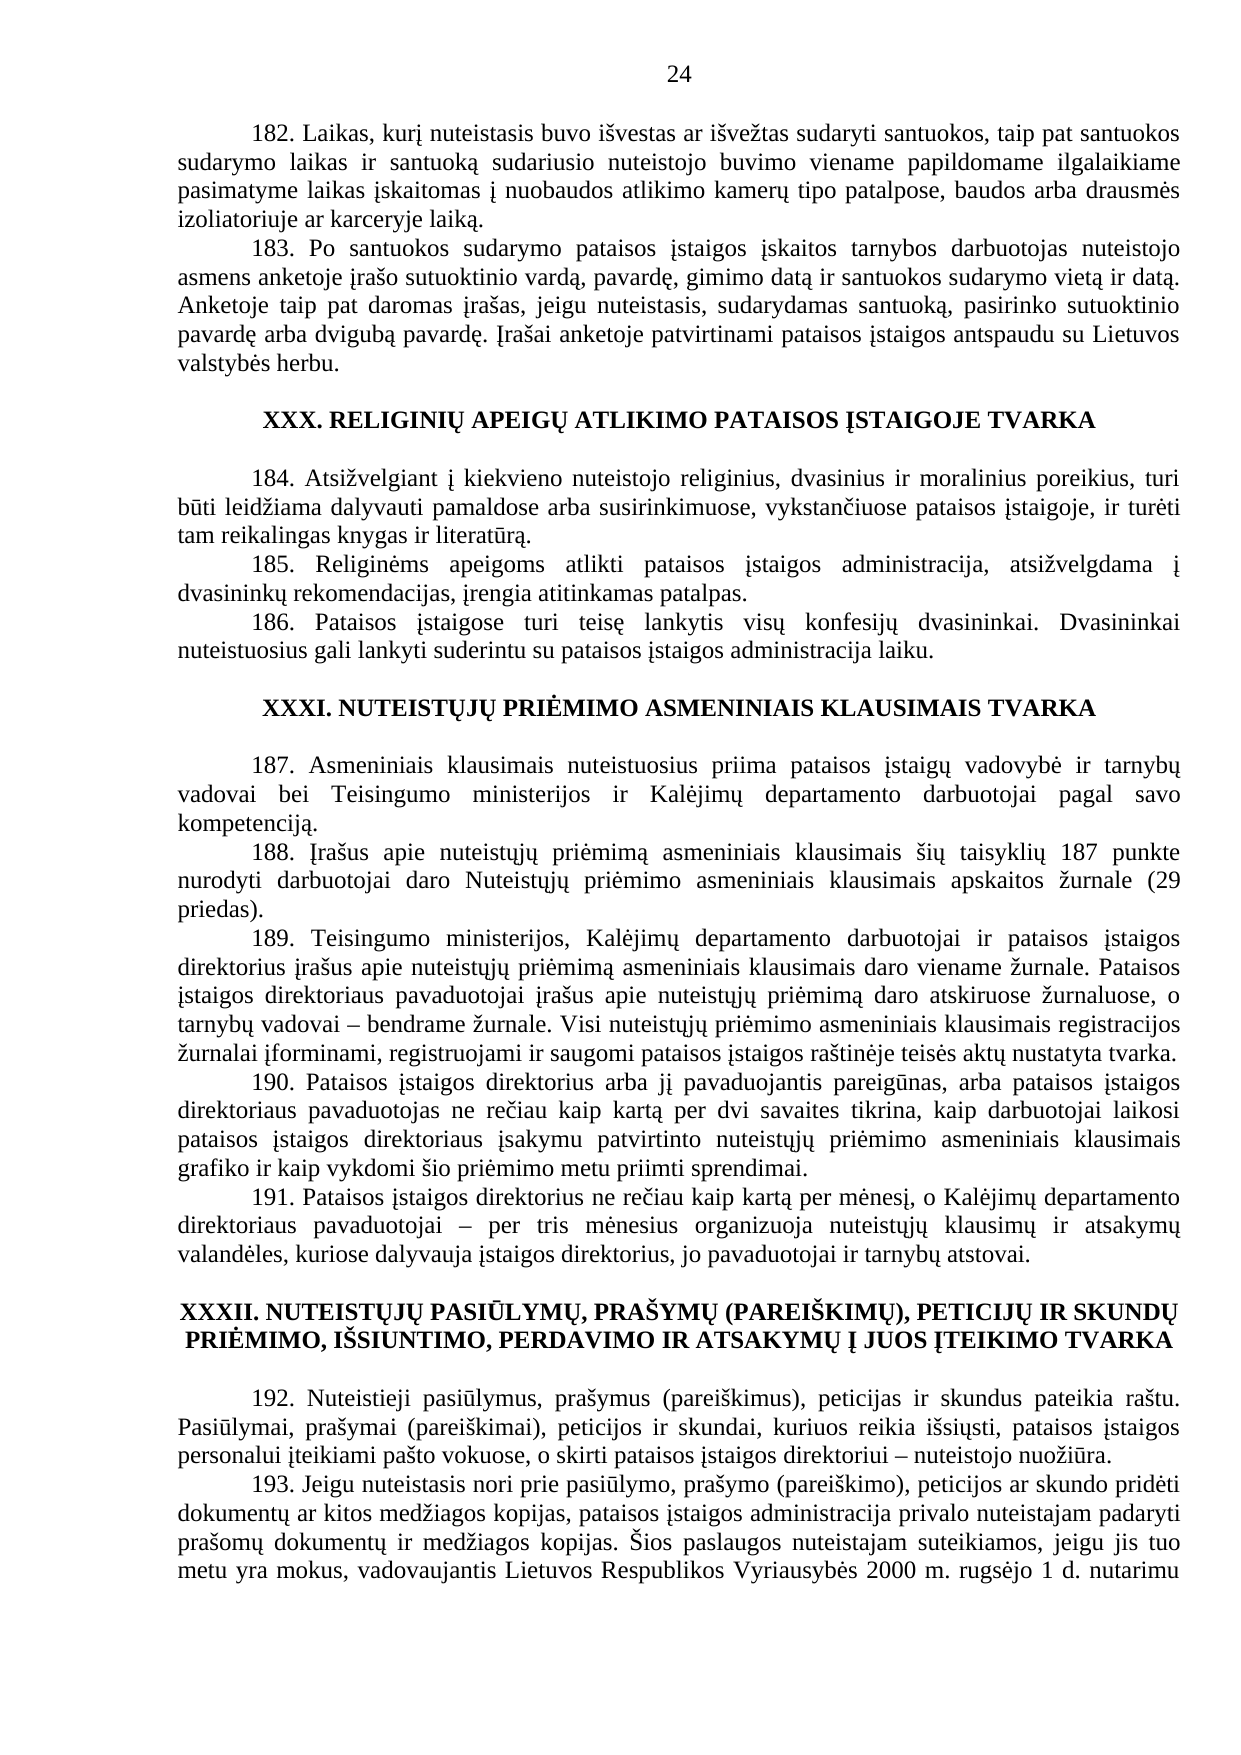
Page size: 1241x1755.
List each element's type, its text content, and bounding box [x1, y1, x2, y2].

text 185. Religinėms apeigoms atlikti pataisos įstaigos administracija, atsižvelgdama į dvasininkų rekomendacijas, įrengia atitinkamas patalpas. [177, 549, 1181, 607]
text 192. Nuteistieji pasiūlymus, prašymus (pareiškimus), peticijas ir skundus pateikia raštu. Pasiūlymai, prašymai (pareiškimai), peticijos ir skundai, kuriuos reikia išsiųsti, pataisos įstaigos personalui įteikiami pašto vokuose, o skirti pataisos įstaigos direktoriui – nuteistojo nuožiūra. [177, 1383, 1181, 1469]
text 183. Po santuokos sudarymo pataisos įstaigos įskaitos tarnybos darbuotojas nuteistojo asmens anketoje įrašo sutuoktinio vardą, pavardę, gimimo datą ir santuokos sudarymo vietą ir datą. Anketoje taip pat daromas įrašas, jeigu nuteistasis, sudarydamas santuoką, pasirinko sutuoktinio pavardę arba dvigubą pavardę. Įrašai anketoje patvirtinami pataisos įstaigos antspaudu su Lietuvos valstybės herbu. [177, 233, 1181, 377]
text 184. Atsižvelgiant į kiekvieno nuteistojo religinius, dvasinius ir moralinius poreikius, turi būti leidžiama dalyvauti pamaldose arba susirinkimuose, vykstančiuose pataisos įstaigoje, ir turėti tam reikalingas knygas ir literatūrą. [177, 463, 1181, 549]
text XXX. RELIGINIŲ APEIGŲ ATLIKIMO PATAISOS ĮSTAIGOJE TVARKA [177, 406, 1181, 434]
text XXXI. NUTEISTŲJŲ PRIĖMIMO ASMENINIAIS KLAUSIMAIS TVARKA [177, 693, 1181, 722]
text 189. Teisingumo ministerijos, Kalėjimų departamento darbuotojai ir pataisos įstaigos direktorius įrašus apie nuteistųjų priėmimą asmeniniais klausimais daro viename žurnale. Pataisos įstaigos direktoriaus pavaduotojai įrašus apie nuteistųjų priėmimą daro atskiruose žurnaluose, o tarnybų vadovai – bendrame žurnale. Visi nuteistųjų priėmimo asmeniniais klausimais registracijos žurnalai įforminami, registruojami ir saugomi pataisos įstaigos raštinėje teisės aktų nustatyta tvarka. [177, 923, 1181, 1067]
text XXXII. NUTEISTŲJŲ PASIŪLYMŲ, PRAŠYMŲ (PAREIŠKIMŲ), PETICIJŲ IR SKUNDŲ PRIĖMIMO, IŠSIUNTIMO, PERDAVIMO IR ATSAKYMŲ Į JUOS ĮTEIKIMO TVARKA [177, 1297, 1181, 1354]
text 186. Pataisos įstaigose turi teisę lankytis visų konfesijų dvasininkai. Dvasininkai nuteistuosius gali lankyti suderintu su pataisos įstaigos administracija laiku. [177, 607, 1181, 664]
text 193. Jeigu nuteistasis nori prie pasiūlymo, prašymo (pareiškimo), peticijos ar skundo pridėti dokumentų ar kitos medžiagos kopijas, pataisos įstaigos administracija privalo nuteistajam padaryti prašomų dokumentų ir medžiagos kopijas. Šios paslaugos nuteistajam suteikiamos, jeigu jis tuo metu yra mokus, vadovaujantis Lietuvos Respublikos Vyriausybės 2000 m. rugsėjo 1 d. nutarimu [177, 1469, 1181, 1584]
text 182. Laikas, kurį nuteistasis buvo išvestas ar išvežtas sudaryti santuokos, taip pat santuokos sudarymo laikas ir santuoką sudariusio nuteistojo buvimo viename papildomame ilgalaikiame pasimatyme laikas įskaitomas į nuobaudos atlikimo kamerų tipo patalpose, baudos arba drausmės izoliatoriuje ar karceryje laiką. [177, 118, 1181, 233]
text 188. Įrašus apie nuteistųjų priėmimą asmeniniais klausimais šių taisyklių 187 punkte nurodyti darbuotojai daro Nuteistųjų priėmimo asmeniniais klausimais apskaitos žurnale (29 priedas). [177, 837, 1181, 923]
text 187. Asmeniniais klausimais nuteistuosius priima pataisos įstaigų vadovybė ir tarnybų vadovai bei Teisingumo ministerijos ir Kalėjimų departamento darbuotojai pagal savo kompetenciją. [177, 751, 1181, 837]
text 190. Pataisos įstaigos direktorius arba jį pavaduojantis pareigūnas, arba pataisos įstaigos direktoriaus pavaduotojas ne rečiau kaip kartą per dvi savaites tikrina, kaip darbuotojai laikosi pataisos įstaigos direktoriaus įsakymu patvirtinto nuteistųjų priėmimo asmeniniais klausimais grafiko ir kaip vykdomi šio priėmimo metu priimti sprendimai. [177, 1067, 1181, 1182]
text 191. Pataisos įstaigos direktorius ne rečiau kaip kartą per mėnesį, o Kalėjimų departamento direktoriaus pavaduotojai – per tris mėnesius organizuoja nuteistųjų klausimų ir atsakymų valandėles, kuriose dalyvauja įstaigos direktorius, jo pavaduotojai ir tarnybų atstovai. [177, 1182, 1181, 1268]
